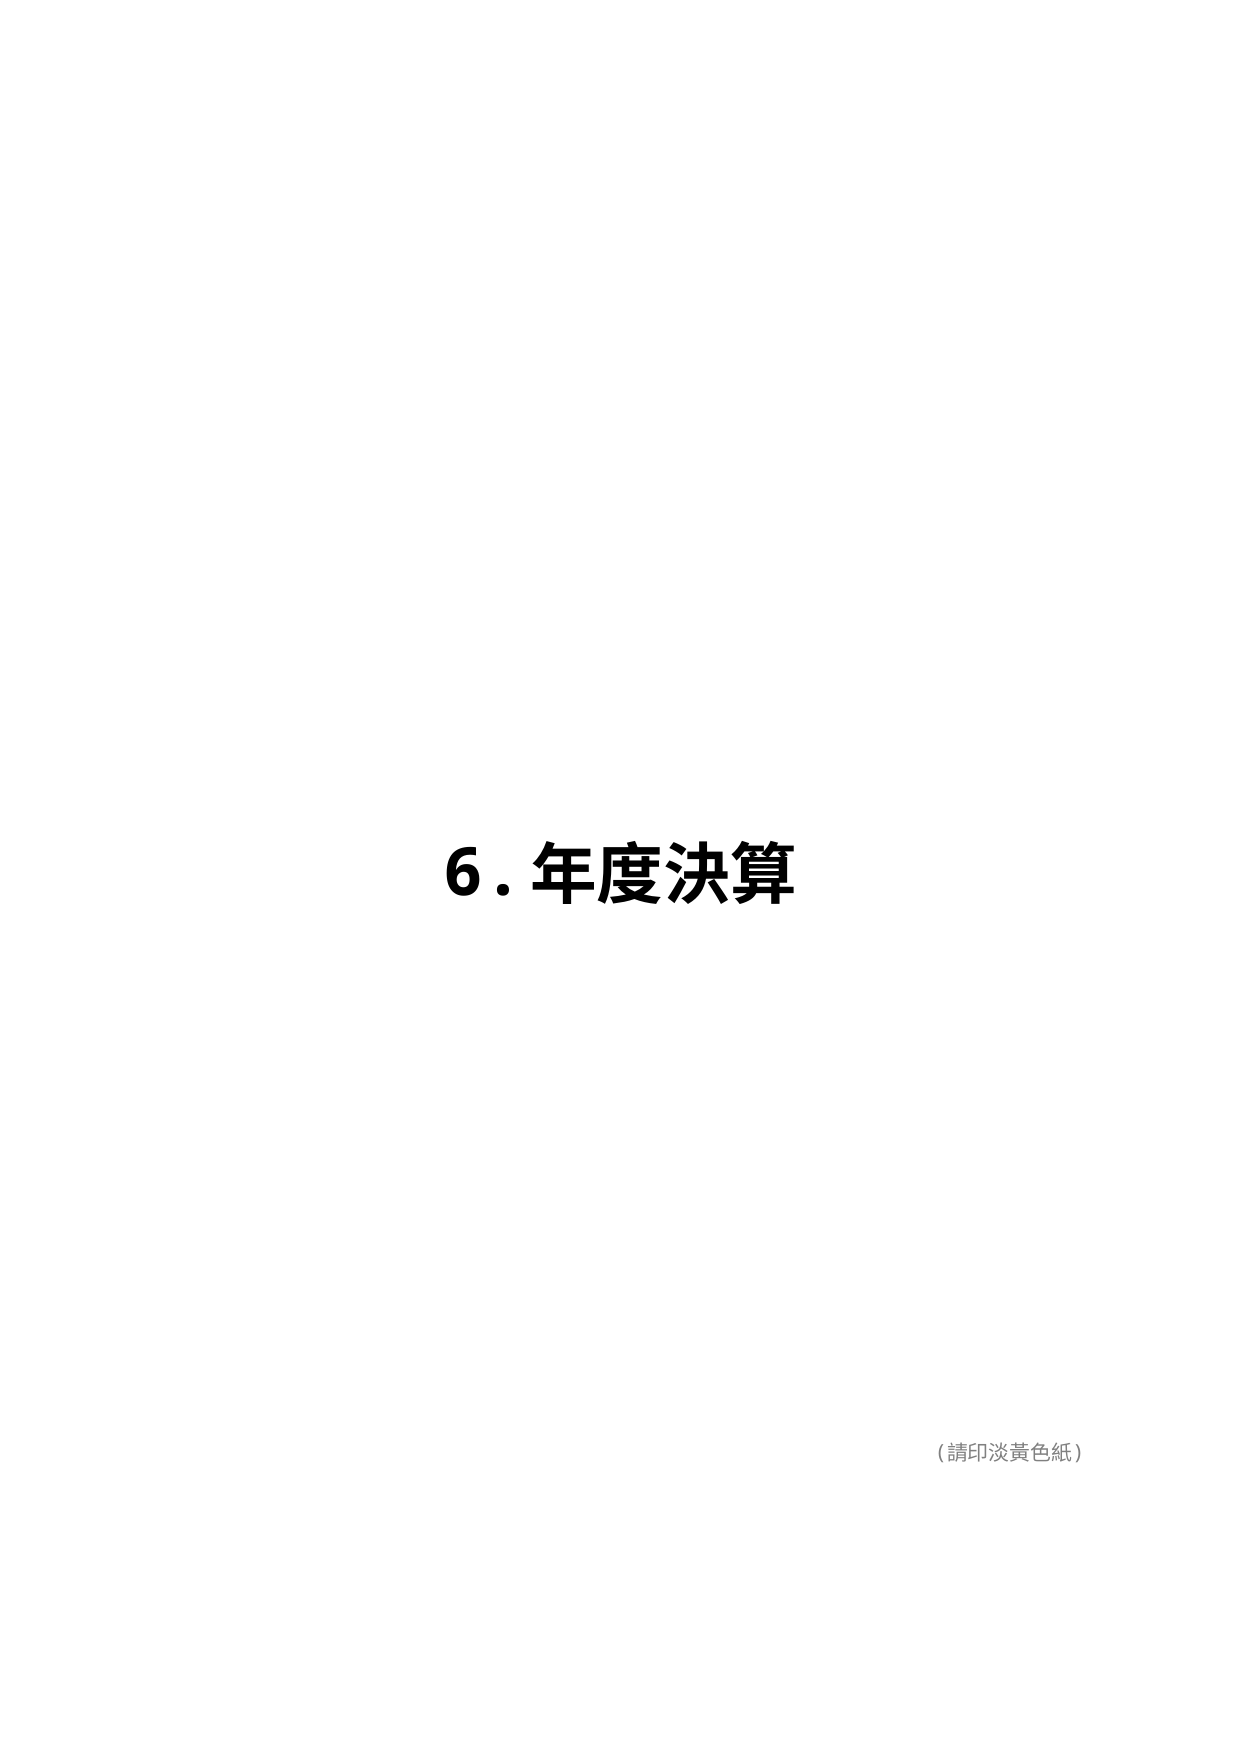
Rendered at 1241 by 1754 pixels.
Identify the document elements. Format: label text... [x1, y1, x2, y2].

table_header [145, 221, 1095, 631]
table_cell (請印淡黃色紙) [145, 1060, 1095, 1472]
table_cell 6. 年度決算 [145, 631, 1095, 1060]
